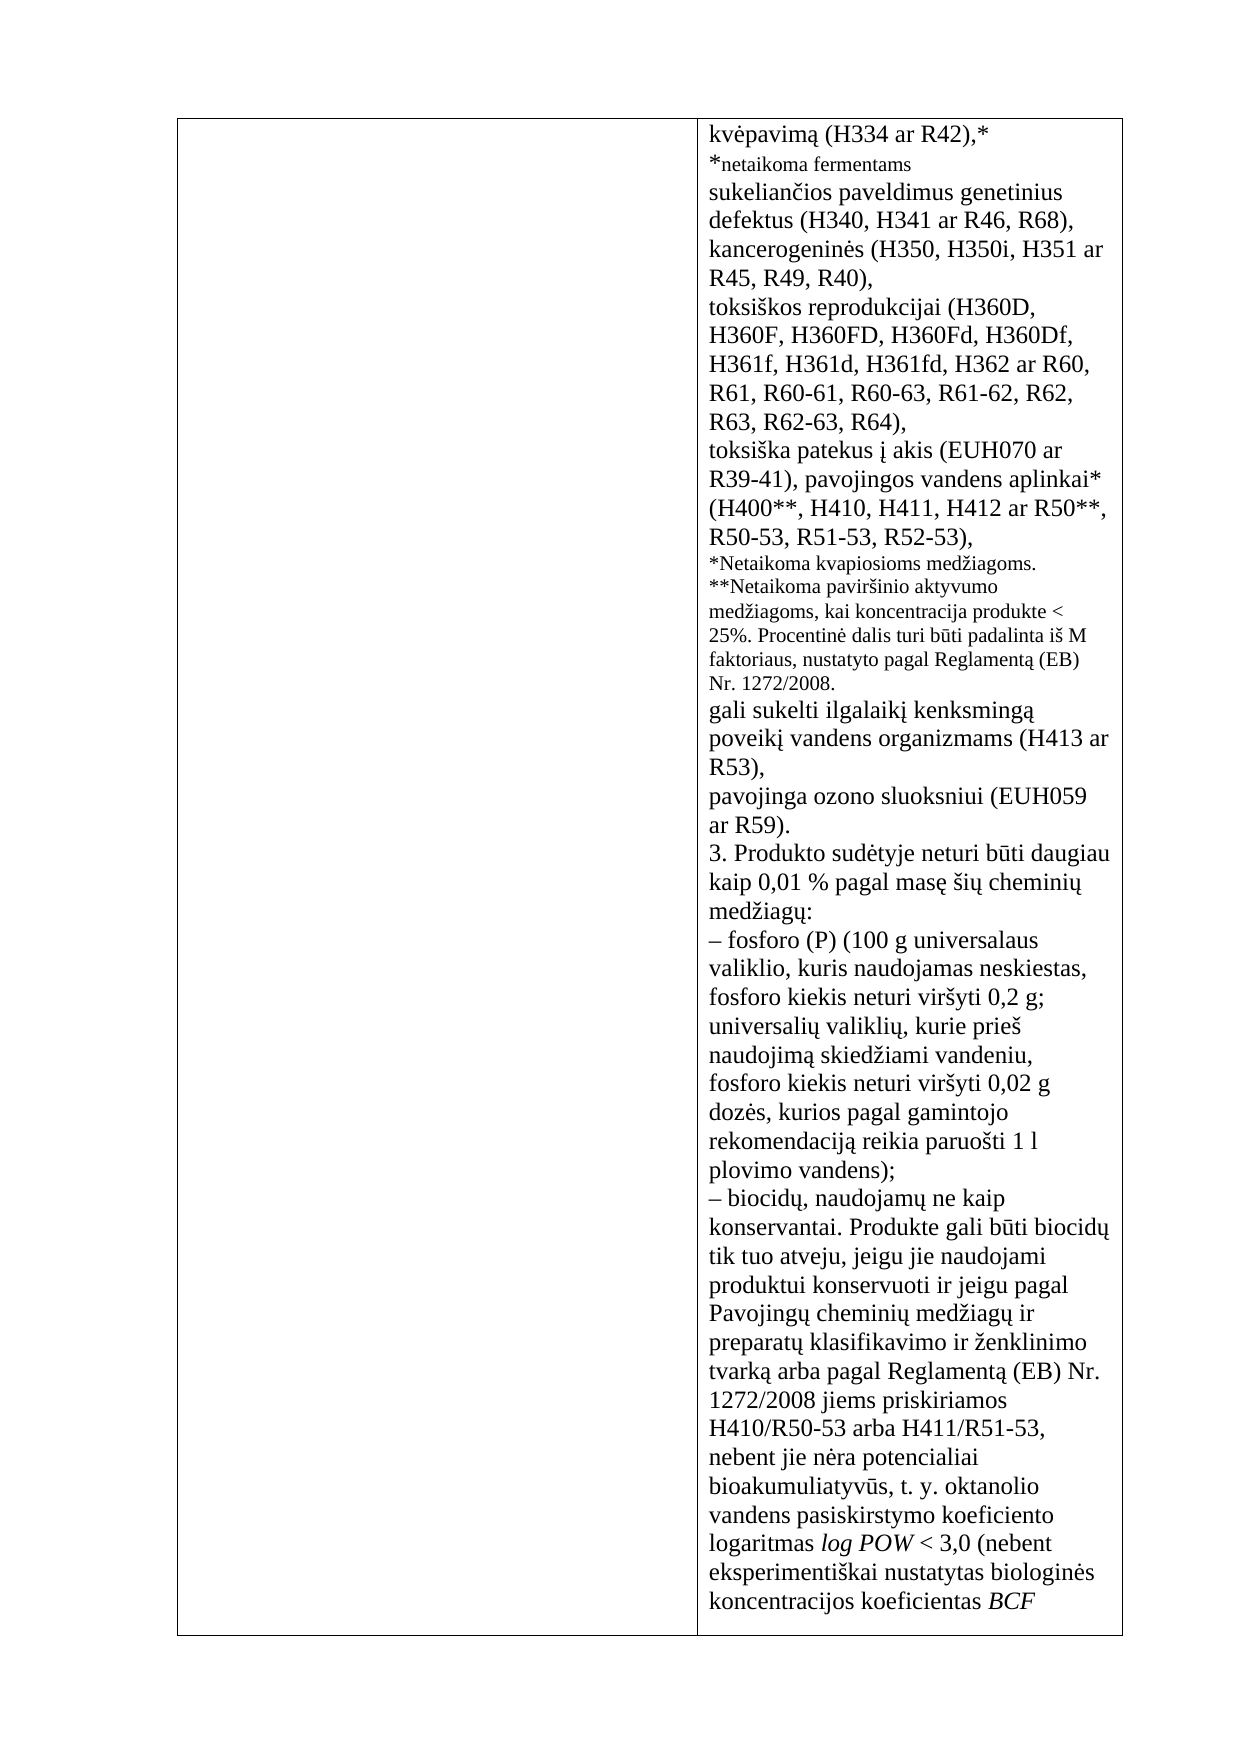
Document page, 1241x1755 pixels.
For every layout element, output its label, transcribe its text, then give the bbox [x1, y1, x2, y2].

table_cell [178, 119, 697, 1635]
table_cell 1. Produkto sudėtyje neturi būti cheminių medžiagų, pripažintų didelį susirūpinimą keliančiomis cheminėmis medžiagomis ir įrašytų į kandidatinį autorizuotinų cheminių medžiagų sąrašą pagal Reglamento (EB) Nr. 1907/2006 59 straipsnį, ir kurių koncentracija galutiniame produkte daugiau negu 0,01 % pagal masę. 2. Produkto sudėtyje neturi būti daugiau negu 0,01 % pagal masę pavojingų cheminių medžiagų, klasifikuojamų priskiriant bet kurią iš nurodytų pavojingumo ar rizikos frazę pagal Europos Parlamento ir Tarybos reglamentą (EB) Nr. 1272/2008 dėl cheminių medžiagų ir mišinių klasifikavimo, ženklinimo ir pakavimo (OL 2008 L 353, p. 1) (toliau – Reglamentas (EB) Nr. 1272/2008) arba Pavojingų cheminių medžiagų ir preparatų klasifikavimo ir ženklinimo tvarką, patvirtintą aplinkos ministro ir sveikatos apsaugos ministro 2000 m. gruodžio 19 d. įsakymu Nr. 532/742 „Dėl Pavojingų cheminių medžiagų ir preparatų klasifikavimo ir ženklinimo tvarkos“ (Žin., 2001, Nr. 16-509; 2002, Nr. 81-3501) (toliau – Pavojingų cheminių medžiagų ir preparatų klasifikavimo ir ženklinimo tvarka): kontaktuodama su vandeniu ar rūgštimis išskiria toksiškas arba labai toksiškas dujas (EUH 029, EUH031, EUH032 ar R29, R31, R32), toksiškos ar labai toksiškos (H300, H301, H304, H310, H311, H330, H331 ar R28, R25, R65, R27, R24, R23, R26), kenkia organams (H370 ar R39/23, R39/24, R39/25, R39/26, R39/27, R39/28), galinčios pakenkti organams (H371 ar R68/20, R68/21, R68/22), veikiant ilgą laiką pakenkia kai kuriems organams (H372, H373 ar R48/25, R48/24, R48/23, R48/20, R48/21, R48/22), galinčios sukelti alerginę odos reakciją (H317 ar R43)*, įkvėpus gali sukelti alerginę reakciją, astmos simptomus arba apsunkinti kvėpavimą (H334 ar R42),* *netaikoma fermentams sukeliančios paveldimus genetinius defektus (H340, H341 ar R46, R68), kancerogeninės (H350, H350i, H351 ar R45, R49, R40), toksiškos reprodukcijai (H360D, H360F, H360FD, H360Fd, H360Df, H361f, H361d, H361fd, H362 ar R60, R61, R60-61, R60-63, R61-62, R62, R63, R62-63, R64), toksiška patekus į akis (EUH070 ar R39-41), pavojingos vandens aplinkai* (H400**, H410, H411, H412 ar R50**, R50-53, R51-53, R52-53), *Netaikoma kvapiosioms medžiagoms. **Netaikoma paviršinio aktyvumo medžiagoms, kai koncentracija produkte < 25%. Procentinė dalis turi būti padalinta iš M faktoriaus, nustatyto pagal Reglamentą (EB) Nr. 1272/2008. gali sukelti ilgalaikį kenksmingą poveikį vandens organizmams (H413 ar R53), pavojinga ozono sluoksniui (EUH059 ar R59). 3. Produkto sudėtyje neturi būti daugiau kaip 0,01 % pagal masę šių cheminių medžiagų: – fosforo (P) (100 g universalaus valiklio, kuris naudojamas neskiestas, fosforo kiekis neturi viršyti 0,2 g; universalių valiklių, kurie prieš naudojimą skiedžiami vandeniu, fosforo kiekis neturi viršyti 0,02 g dozės, kurios pagal gamintojo rekomendaciją reikia paruošti 1 l plovimo vandens); – biocidų, naudojamų ne kaip konservantai. Produkte gali būti biocidų tik tuo atveju, jeigu jie naudojami produktui konservuoti ir jeigu pagal Pavojingų cheminių medžiagų ir preparatų klasifikavimo ir ženklinimo tvarką arba pagal Reglamentą (EB) Nr. 1272/2008 jiems priskiriamos H410/R50-53 arba H411/R51-53, nebent jie nėra potencialiai bioakumuliatyvūs, t. y. oktanolio vandens pasiskirstymo koeficiento logaritmas log POW < 3,0 (nebent eksperimentiškai nustatytas biologinės koncentracijos koeficientas BCF <= 100). Atitiktį reikalavimams įrodantys dokumentai: (1–3 punktams) ekologinis ženklas European Ecolabel arba saugos duomenų lapas, arba gamintojo techniniai dokumentai, arba pripažintosios (notifikuotos) įstaigos atlikto bandymo protokolas, arba kiti lygiaverčiai įrodymai. 4. Produkto ribinio skiedimo tūrio (CDVilgalaikis)32 vertė turi neviršyti: – universaliems valikliams, kurie prieš naudojimą skiedžiami vandeniu, – 18 000 l. CDVilgalaikis vertė, apskaičiuota pagal gramais nurodytą produkto dozę, kurios pagal gamintojo rekomendaciją reikia norint paruošti 1 litrą plovimo vandens (įprastai suteptiems paviršiams); – 100 g universalaus valiklio, kuris naudojamas neskiestas, – 52 000 l. Atitiktį reikalavimams įrodantys dokumentai: ekologinis ženklas European Ecolabel arba gamintojo techniniai dokumentai, arba pateikti skaičiavimai, arba kiti lygiaverčiai įrodymai. 5. Pagrindinės pakuotės ir naudmenų masės santykis (WUR)33 neturi viršyti šių verčių: – koncentruotiems produktams, įskaitant skystos ir kietos konsistencijos koncentruotus produktus, kurie prieš naudojimą skiedžiami vandeniu, – 1,2 gramo pakuotės litrui naudojamo tirpalo (plovimo vandens); – paruoštiems naudoti produktams, t. y. produktams, kurie naudojami neskiesti, – 150 gramų pakuotės litrui naudojamo tirpalo (plovimo vandens). Atitiktį reikalavimams įrodantys dokumentai: ekologinis ženklas European Ecolabel arba Nordic Swan, arba gamintojo techniniai dokumentai, arba pateikti skaičiavimai, arba kiti lygiaverčiai įrodymai. 6. Pakuotė ir jos dalys turi būti pagamintos taip, kad jas būtų galima pakartotinai naudoti, perdirbti ar kitaip naudoti. Atitiktį reikalavimams įrodantys dokumentai: pakuotės aprašymas arba kiti lygiaverčiai įrodymai. [698, 119, 1122, 1635]
